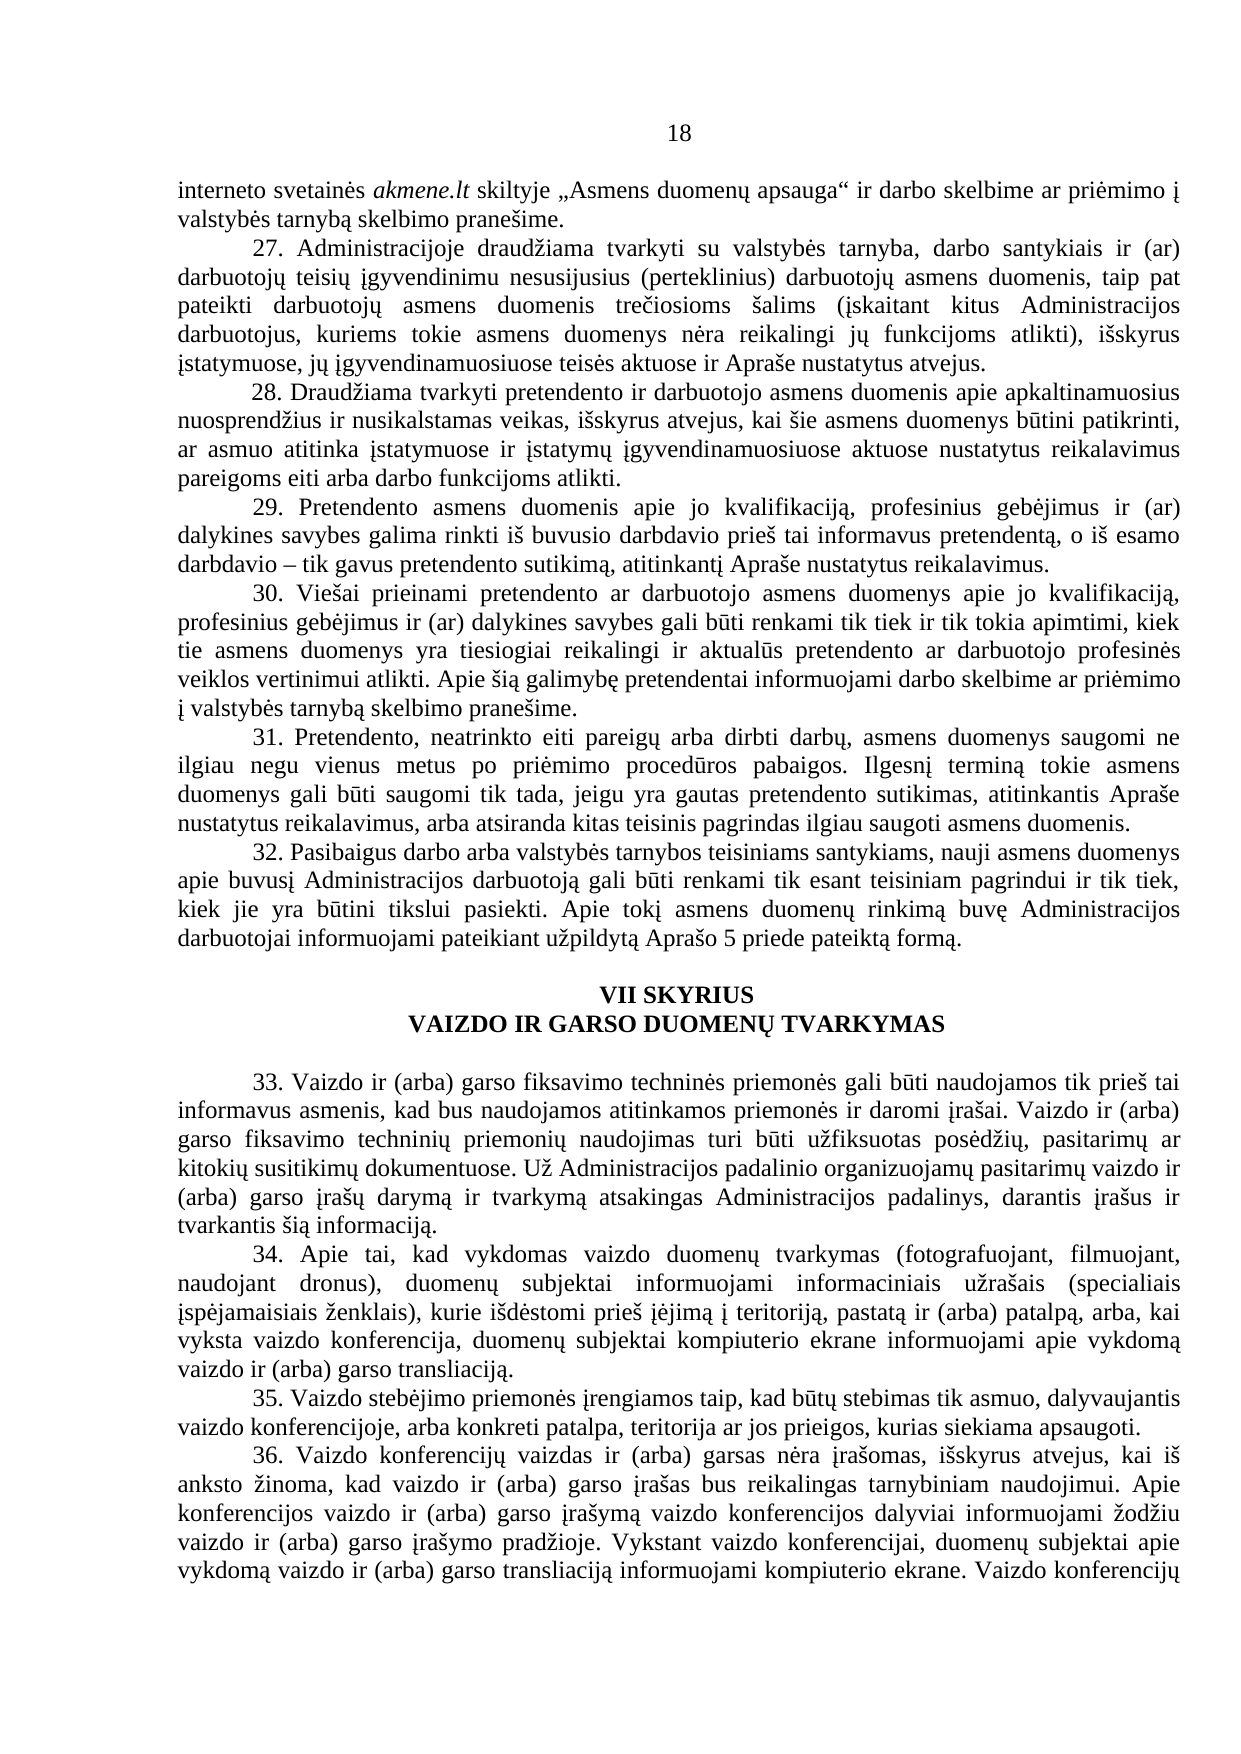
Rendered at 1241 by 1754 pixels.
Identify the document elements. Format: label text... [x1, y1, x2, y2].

text 34. Apie tai, kad vykdomas vaizdo duomenų tvarkymas (fotografuojant, filmuojant, naudojant dronus), duomenų subjektai informuojami informaciniais užrašais (specialiais įspėjamaisiais ženklais), kurie išdėstomi prieš įėjimą į teritoriją, pastatą ir (arba) patalpą, arba, kai vyksta vaizdo konferencija, duomenų subjektai kompiuterio ekrane informuojami apie vykdomą vaizdo ir (arba) garso transliaciją. [177, 1239, 1181, 1383]
text 33. Vaizdo ir (arba) garso fiksavimo techninės priemonės gali būti naudojamos tik prieš tai informavus asmenis, kad bus naudojamos atitinkamos priemonės ir daromi įrašai. Vaizdo ir (arba) garso fiksavimo techninių priemonių naudojimas turi būti užfiksuotas posėdžių, pasitarimų ar kitokių susitikimų dokumentuose. Už Administracijos padalinio organizuojamų pasitarimų vaizdo ir (arba) garso įrašų darymą ir tvarkymą atsakingas Administracijos padalinys, darantis įrašus ir tvarkantis šią informaciją. [177, 1067, 1181, 1239]
text 36. Vaizdo konferencijų vaizdas ir (arba) garsas nėra įrašomas, išskyrus atvejus, kai iš anksto žinoma, kad vaizdo ir (arba) garso įrašas bus reikalingas tarnybiniam naudojimui. Apie konferencijos vaizdo ir (arba) garso įrašymą vaizdo konferencijos dalyviai informuojami žodžiu vaizdo ir (arba) garso įrašymo pradžioje. Vykstant vaizdo konferencijai, duomenų subjektai apie vykdomą vaizdo ir (arba) garso transliaciją informuojami kompiuterio ekrane. Vaizdo konferencijų [177, 1441, 1181, 1584]
text interneto svetainės akmene.lt skiltyje „Asmens duomenų apsauga“ ir darbo skelbime ar priėmimo į valstybės tarnybą skelbimo pranešime. [177, 176, 1181, 233]
text 27. Administracijoje draudžiama tvarkyti su valstybės tarnyba, darbo santykiais ir (ar) darbuotojų teisių įgyvendinimu nesusijusius (perteklinius) darbuotojų asmens duomenis, taip pat pateikti darbuotojų asmens duomenis trečiosioms šalims (įskaitant kitus Administracijos darbuotojus, kuriems tokie asmens duomenys nėra reikalingi jų funkcijoms atlikti), išskyrus įstatymuose, jų įgyvendinamuosiuose teisės aktuose ir Apraše nustatytus atvejus. [177, 233, 1181, 377]
text 31. Pretendento, neatrinkto eiti pareigų arba dirbti darbų, asmens duomenys saugomi ne ilgiau negu vienus metus po priėmimo procedūros pabaigos. Ilgesnį terminą tokie asmens duomenys gali būti saugomi tik tada, jeigu yra gautas pretendento sutikimas, atitinkantis Apraše nustatytus reikalavimus, arba atsiranda kitas teisinis pagrindas ilgiau saugoti asmens duomenis. [177, 722, 1181, 837]
text 32. Pasibaigus darbo arba valstybės tarnybos teisiniams santykiams, nauji asmens duomenys apie buvusį Administracijos darbuotoją gali būti renkami tik esant teisiniam pagrindui ir tik tiek, kiek jie yra būtini tikslui pasiekti. Apie tokį asmens duomenų rinkimą buvę Administracijos darbuotojai informuojami pateikiant užpildytą Aprašo 5 priede pateiktą formą. [177, 837, 1181, 952]
text 35. Vaizdo stebėjimo priemonės įrengiamos taip, kad būtų stebimas tik asmuo, dalyvaujantis vaizdo konferencijoje, arba konkreti patalpa, teritorija ar jos prieigos, kurias siekiama apsaugoti. [177, 1383, 1181, 1441]
text 28. Draudžiama tvarkyti pretendento ir darbuotojo asmens duomenis apie apkaltinamuosius nuosprendžius ir nusikalstamas veikas, išskyrus atvejus, kai šie asmens duomenys būtini patikrinti, ar asmuo atitinka įstatymuose ir įstatymų įgyvendinamuosiuose aktuose nustatytus reikalavimus pareigoms eiti arba darbo funkcijoms atlikti. [177, 377, 1181, 492]
text VAIZDO IR GARSO DUOMENŲ TVARKYMAS [177, 1009, 1176, 1038]
text 29. Pretendento asmens duomenis apie jo kvalifikaciją, profesinius gebėjimus ir (ar) dalykines savybes galima rinkti iš buvusio darbdavio prieš tai informavus pretendentą, o iš esamo darbdavio – tik gavus pretendento sutikimą, atitinkantį Apraše nustatytus reikalavimus. [177, 492, 1181, 578]
text VII SKYRIUS [177, 981, 1176, 1009]
text 30. Viešai prieinami pretendento ar darbuotojo asmens duomenys apie jo kvalifikaciją, profesinius gebėjimus ir (ar) dalykines savybes gali būti renkami tik tiek ir tik tokia apimtimi, kiek tie asmens duomenys yra tiesiogiai reikalingi ir aktualūs pretendento ar darbuotojo profesinės veiklos vertinimui atlikti. Apie šią galimybę pretendentai informuojami darbo skelbime ar priėmimo į valstybės tarnybą skelbimo pranešime. [177, 578, 1181, 722]
